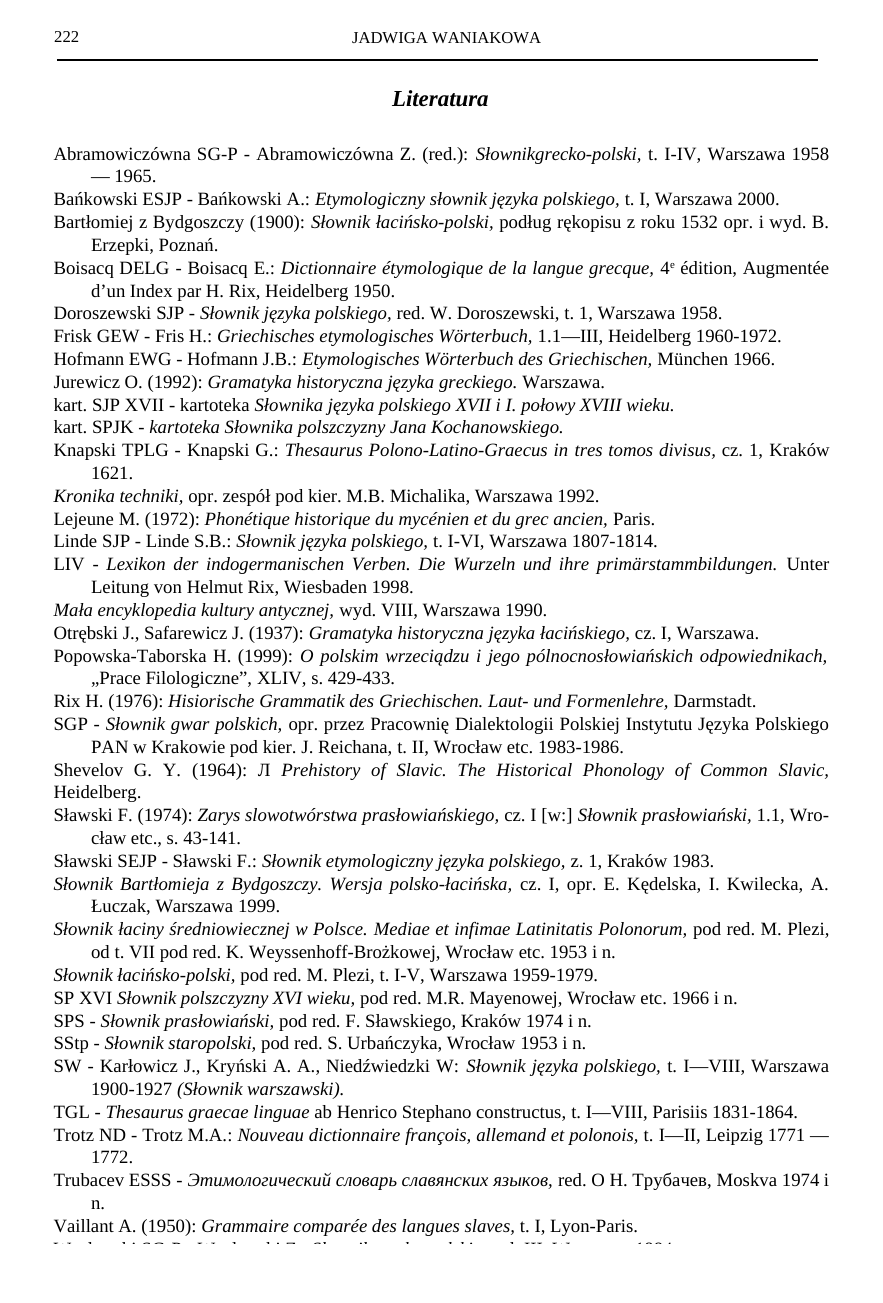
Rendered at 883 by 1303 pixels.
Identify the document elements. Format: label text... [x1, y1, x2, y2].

text Lejeune M. (1972): Phonétique historique du mycénien et du grec ancien, Paris. [53, 508, 829, 529]
text Słownik Bartłomieja z Bydgoszczy. Wersja polsko-łacińska, cz. I, opr. E. Kędelska, I. Kwilecka, A. Łuczak, Warszawa 1999. [53, 873, 829, 917]
text Vaillant A. (1950): Grammaire comparée des langues slaves, t. I, Lyon-Paris. [53, 1215, 829, 1236]
text Knapski TPLG - Knapski G.: Thesaurus Polono-Latino-Graecus in tres tomos divisus, cz. 1, Kraków 1621. [53, 439, 829, 483]
text Sławski F. (1974): Zarys slowotwórstwa prasłowiańskiego, cz. I [w:] Słownik prasłowiański, 1.1, Wro­cław etc., s. 43-141. [53, 804, 829, 848]
text Otrębski J., Safarewicz J. (1937): Gramatyka historyczna języka łacińskiego, cz. I, Warszawa. [53, 622, 829, 643]
text Rix H. (1976): Hisiorische Grammatik des Griechischen. Laut- und Formenlehre, Darmstadt. [53, 690, 829, 712]
text kart. SJP XVII - kartoteka Słownika języka polskiego XVII i I. połowy XVIII wieku. [53, 393, 829, 415]
text Doroszewski SJP - Słownik języka polskiego, red. W. Doroszewski, t. 1, Warszawa 1958. [53, 302, 829, 324]
text Frisk GEW - Fris H.: Griechisches etymologisches Wörterbuch, 1.1—III, Heidelberg 1960-1972. Hofmann EWG - Hofmann J.B.: Etymologisches Wörterbuch des Griechischen, München 1966. Jurewicz O. (1992): Gramatyka historyczna języka greckiego. Warszawa. [53, 325, 829, 392]
text Mała encyklopedia kultury antycznej, wyd. VIII, Warszawa 1990. [53, 599, 829, 620]
text kart. SPJK - kartoteka Słownika polszczyzny Jana Kochanowskiego. [53, 416, 829, 438]
text Bańkowski ESJP - Bańkowski A.: Etymologiczny słownik języka polskiego, t. I, Warszawa 2000. [53, 188, 829, 210]
text JADWIGA WANIAKOWA [352, 27, 546, 47]
text Shevelov G. Y. (1964): Л Prehistory of Slavic. The Historical Phonology of Common Slavic, Heidelberg. [53, 758, 829, 803]
text SStp - Słownik staropolski, pod red. S. Urbańczyka, Wrocław 1953 i n. [53, 1032, 829, 1054]
text Linde SJP - Linde S.B.: Słownik języka polskiego, t. I-VI, Warszawa 1807-1814. [53, 530, 829, 552]
text Kronika techniki, opr. zespół pod kier. M.B. Michalika, Warszawa 1992. [53, 485, 829, 506]
text Trotz ND - Trotz M.A.: Nouveau dictionnaire françois, allemand et polonois, t. I—II, Leipzig 1771 — 1772. [53, 1123, 829, 1168]
text LIV - Lexikon der indogermanischen Verben. Die Wurzeln und ihre primärstammbildungen. Unter Leitung von Helmut Rix, Wiesbaden 1998. [53, 553, 829, 598]
text SPS - Słownik prasłowiański, pod red. F. Sławskiego, Kraków 1974 i n. [53, 1009, 829, 1031]
text Abramowiczówna SG-P - Abramowiczówna Z. (red.): Słownikgrecko-polski, t. I-IV, Warszawa 1958— 1965. [53, 143, 829, 187]
text Boisacq DELG - Boisacq E.: Dictionnaire étymologique de la langue grecque, 4e édition, Augmentée d’un Index par H. Rix, Heidelberg 1950. [53, 257, 829, 301]
subtitle Literatura [53, 85, 829, 111]
text Sławski SEJP - Sławski F.: Słownik etymologiczny języka polskiego, z. 1, Kraków 1983. [53, 850, 829, 871]
text Węclewski SG-P - Węclewski Z.: Słownikgrecko-polski, wyd. III, Warszawa 1884. [53, 1238, 829, 1243]
text Bartłomiej z Bydgoszczy (1900): Słownik łacińsko-polski, podług rękopisu z roku 1532 opr. i wyd. B. Erzepki, Poznań. [53, 211, 829, 255]
text SP XVI Słownik polszczyzny XVI wieku, pod red. M.R. Mayenowej, Wrocław etc. 1966 i n. [53, 987, 829, 1008]
text SW - Karłowicz J., Kryński A. A., Niedźwiedzki W: Słownik języka polskiego, t. I—VIII, Warszawa 1900-1927 (Słownik warszawski). [53, 1055, 829, 1099]
text Trubacev ESSS - Этимологический словарь славянских языков, red. О Н. Трубачев, Moskva 1974 i n. [53, 1169, 829, 1213]
text SGP - Słownik gwar polskich, opr. przez Pracownię Dialektologii Polskiej Instytutu Języka Polskiego PAN w Krakowie pod kier. J. Reichana, t. II, Wrocław etc. 1983-1986. [53, 713, 829, 757]
text Słownik łacińsko-polski, pod red. M. Plezi, t. I-V, Warszawa 1959-1979. [53, 964, 829, 985]
text Słownik łaciny średniowiecznej w Polsce. Mediae et infimae Latinitatis Polonorum, pod red. M. Plezi, od t. VII pod red. K. Weyssenhoff-Brożkowej, Wrocław etc. 1953 i n. [53, 918, 829, 963]
text 222 [54, 26, 84, 46]
text TGL - Thesaurus graecae linguae ab Henrico Stephano constructus, t. I—VIII, Parisiis 1831-1864. [53, 1101, 829, 1122]
text Popowska-Taborska H. (1999): O polskim wrzeciądzu i jego pólnocnosłowiańskich odpowiednikach, „Prace Filologiczne”, XLIV, s. 429-433. [53, 644, 829, 689]
